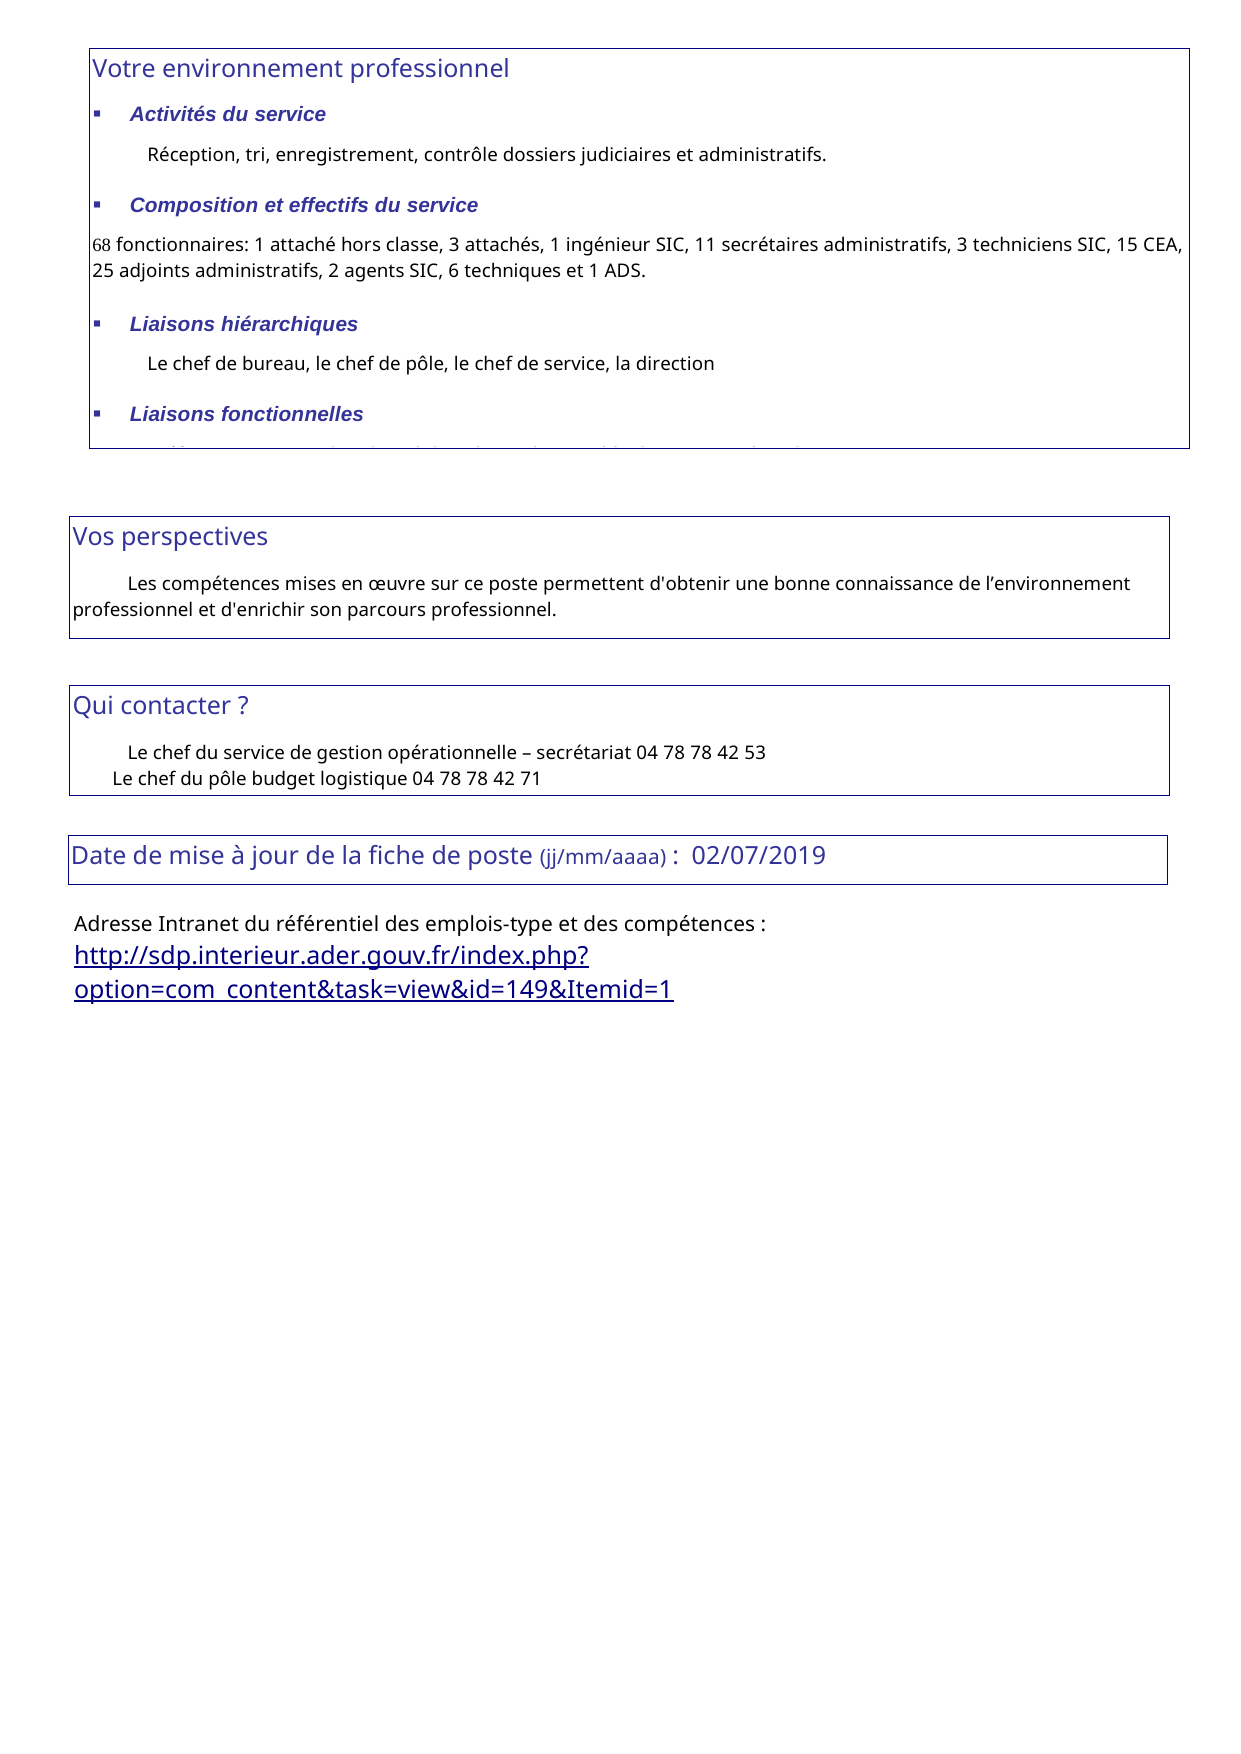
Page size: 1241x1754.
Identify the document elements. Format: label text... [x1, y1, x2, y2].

text Votre environnement professionnel [92, 51, 1187, 85]
text Qui contacter ? [72, 688, 1167, 722]
text Le chef du service de gestion opérationnelle – secrétariat 04 78 78 42 53 [72, 738, 1167, 764]
text Préfecture, parquet, le tribunal de police et l'ensemble des services de police. [92, 441, 1187, 446]
text Adresse Intranet du référentiel des emplois-type et des compétences : http://sdp.interieur.ader.gouv.fr/index.php?option=com_content&task=view&id=149&Itemid=1 [74, 909, 1092, 1006]
text Réception, tri, enregistrement, contrôle dossiers judiciaires et administratifs. [92, 141, 1187, 167]
text Date de mise à jour de la fiche de poste (jj/mm/aaaa) : 02/07/2019 [71, 838, 1165, 872]
text Les compétences mises en œuvre sur ce poste permettent d'obtenir une bonne connaissance de l’environnement professionnel et d'enrichir son parcours professionnel. [72, 570, 1167, 622]
list Activités du service [92, 102, 1187, 126]
list Composition et effectifs du service [92, 193, 1187, 217]
list Liaisons fonctionnelles [92, 402, 1187, 426]
list Liaisons hiérarchiques [92, 312, 1187, 336]
text 68 fonctionnaires: 1 attaché hors classe, 3 attachés, 1 ingénieur SIC, 11 secrétaires administratifs, 3 techniciens SIC, 15 CEA, 25 adjoints administratifs, 2 agents SIC, 6 techniques et 1 ADS. [92, 231, 1187, 283]
text Vos perspectives [72, 519, 1167, 553]
text Le chef de bureau, le chef de pôle, le chef de service, la direction [92, 350, 1187, 376]
text Le chef du pôle budget logistique 04 78 78 42 71 [72, 764, 1167, 791]
